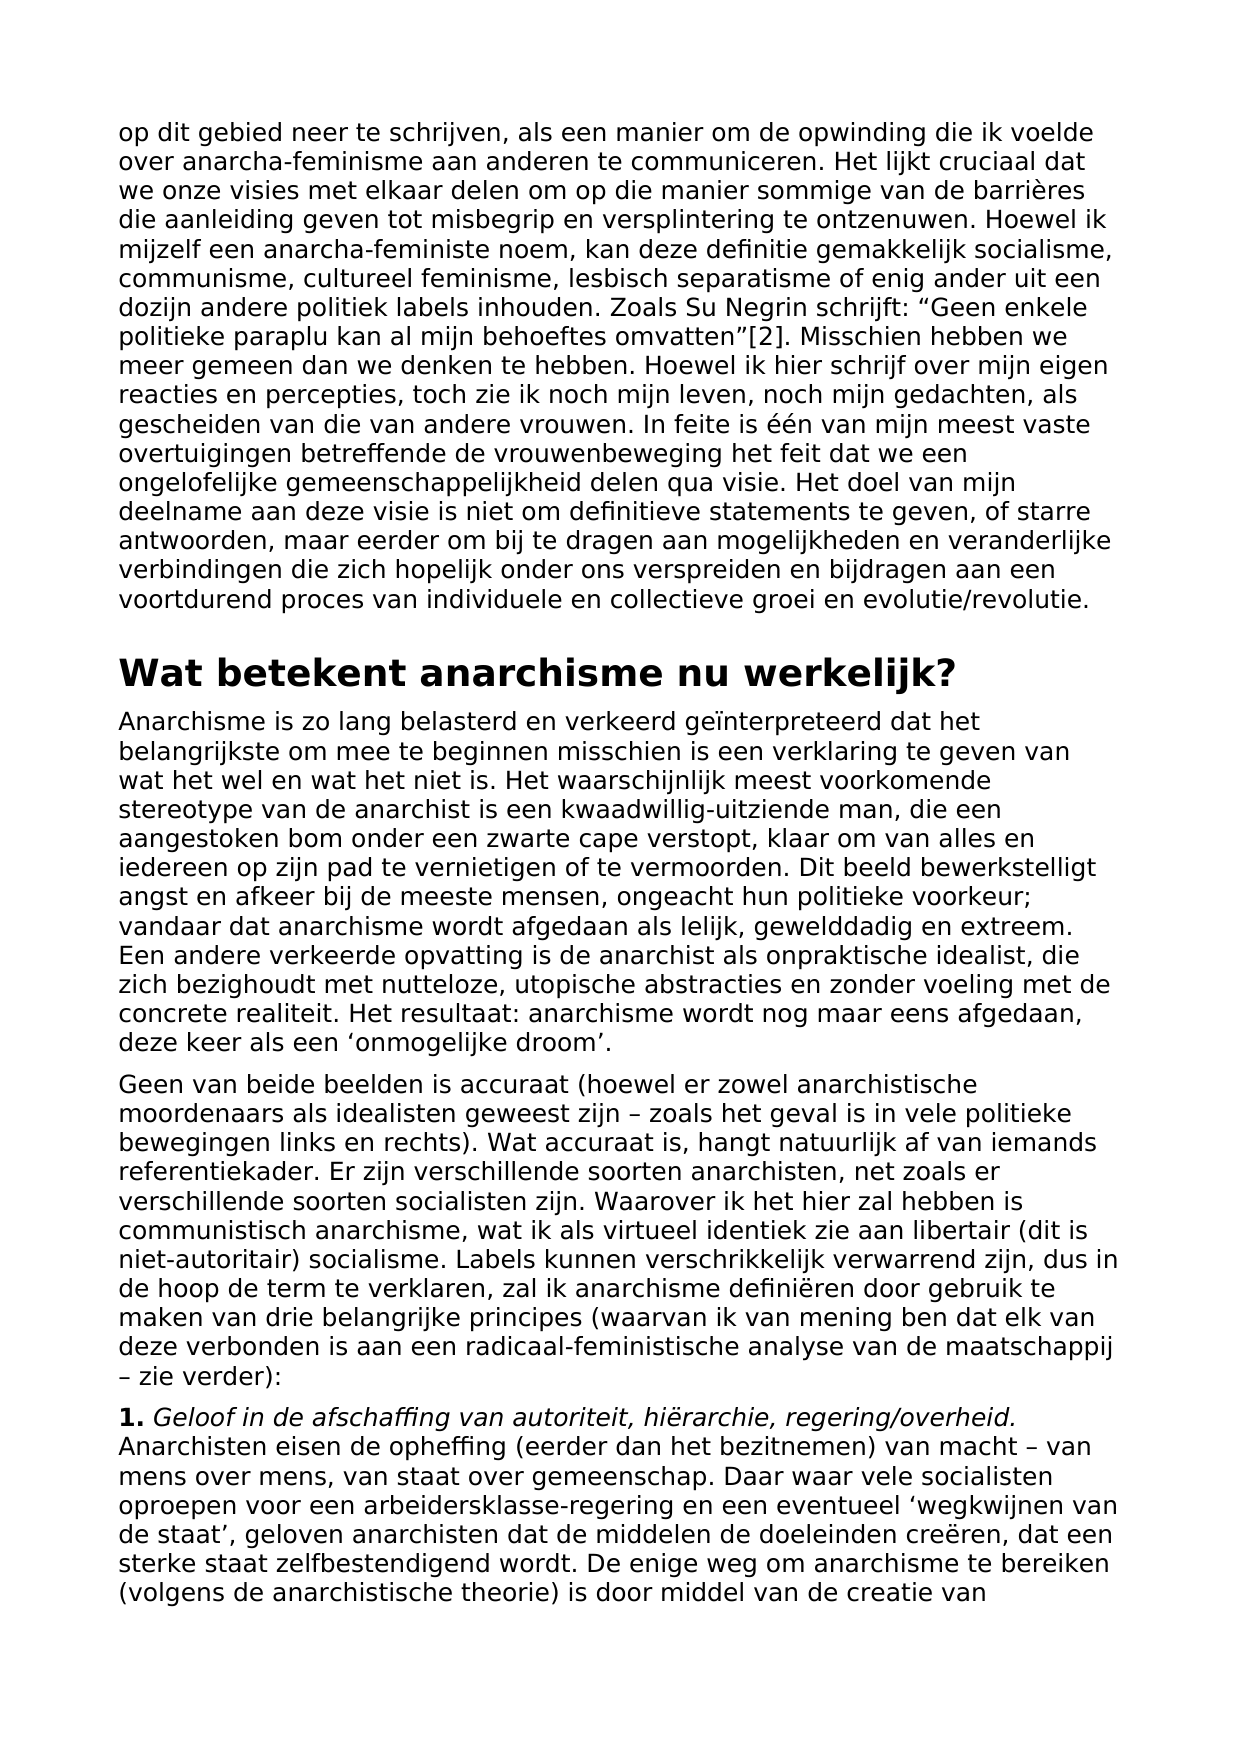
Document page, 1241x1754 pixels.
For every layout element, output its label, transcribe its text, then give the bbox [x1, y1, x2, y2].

subtitle Wat betekent anarchisme nu werkelijk? [118, 651, 1122, 695]
text Geen van beide beelden is accuraat (hoewel er zowel anarchistische moordenaars als idealisten geweest zijn – zoals het geval is in vele politieke bewegingen links en rechts). Wat accuraat is, hangt natuurlijk af van iemands referentiekader. Er zijn verschillende soorten anarchisten, net zoals er verschillende soorten socialisten zijn. Waarover ik het hier zal hebben is communistisch anarchisme, wat ik als virtueel identiek zie aan libertair (dit is niet-autoritair) socialisme. Labels kunnen verschrikkelijk verwarrend zijn, dus in de hoop de term te verklaren, zal ik anarchisme definiëren door gebruik te maken van drie belangrijke principes (waarvan ik van mening ben dat elk van deze verbonden is aan een radicaal-feministische analyse van de maatschappij – zie verder): [118, 1070, 1122, 1391]
text Anarchisme is zo lang belasterd en verkeerd geïnterpreteerd dat het belangrijkste om mee te beginnen misschien is een verklaring te geven van wat het wel en wat het niet is. Het waarschijnlijk meest voorkomende stereotype van de anarchist is een kwaadwillig-uitziende man, die een aangestoken bom onder een zwarte cape verstopt, klaar om van alles en iedereen op zijn pad te vernietigen of te vermoorden. Dit beeld bewerkstelligt angst en afkeer bij de meeste mensen, ongeacht hun politieke voorkeur; vandaar dat anarchisme wordt afgedaan als lelijk, gewelddadig en extreem. Een andere verkeerde opvatting is de anarchist als onpraktische idealist, die zich bezighoudt met nutteloze, utopische abstracties en zonder voeling met de concrete realiteit. Het resultaat: anarchisme wordt nog maar eens afgedaan, deze keer als een ‘onmogelijke droom’. [118, 708, 1122, 1058]
text 1. Geloof in de afschaffing van autoriteit, hiërarchie, regering/overheid. Anarchisten eisen de opheffing (eerder dan het bezitnemen) van macht – van mens over mens, van staat over gemeenschap. Daar waar vele socialisten oproepen voor een arbeidersklasse-regering en een eventueel ‘wegkwijnen van de staat’, geloven anarchisten dat de middelen de doeleinden creëren, dat een sterke staat zelfbestendigend wordt. De enige weg om anarchisme te bereiken (volgens de anarchistische theorie) is door middel van de creatie van [118, 1403, 1122, 1608]
text op dit gebied neer te schrijven, als een manier om de opwinding die ik voelde over anarcha-feminisme aan anderen te communiceren. Het lijkt cruciaal dat we onze visies met elkaar delen om op die manier sommige van de barrières die aanleiding geven tot misbegrip en versplintering te ontzenuwen. Hoewel ik mijzelf een anarcha-feministe noem, kan deze definitie gemakkelijk socialisme, communisme, cultureel feminisme, lesbisch separatisme of enig ander uit een dozijn andere politiek labels inhouden. Zoals Su Negrin schrijft: “Geen enkele politieke paraplu kan al mijn behoeftes omvatten”[2]. Misschien hebben we meer gemeen dan we denken te hebben. Hoewel ik hier schrijf over mijn eigen reacties en percepties, toch zie ik noch mijn leven, noch mijn gedachten, als gescheiden van die van andere vrouwen. In feite is één van mijn meest vaste overtuigingen betreffende de vrouwenbeweging het feit dat we een ongelofelijke gemeenschappelijkheid delen qua visie. Het doel van mijn deelname aan deze visie is niet om definitieve statements te geven, of starre antwoorden, maar eerder om bij te dragen aan mogelijkheden en veranderlijke verbindingen die zich hopelijk onder ons verspreiden en bijdragen aan een voortdurend proces van individuele en collectieve groei en evolutie/revolutie. [118, 118, 1122, 614]
